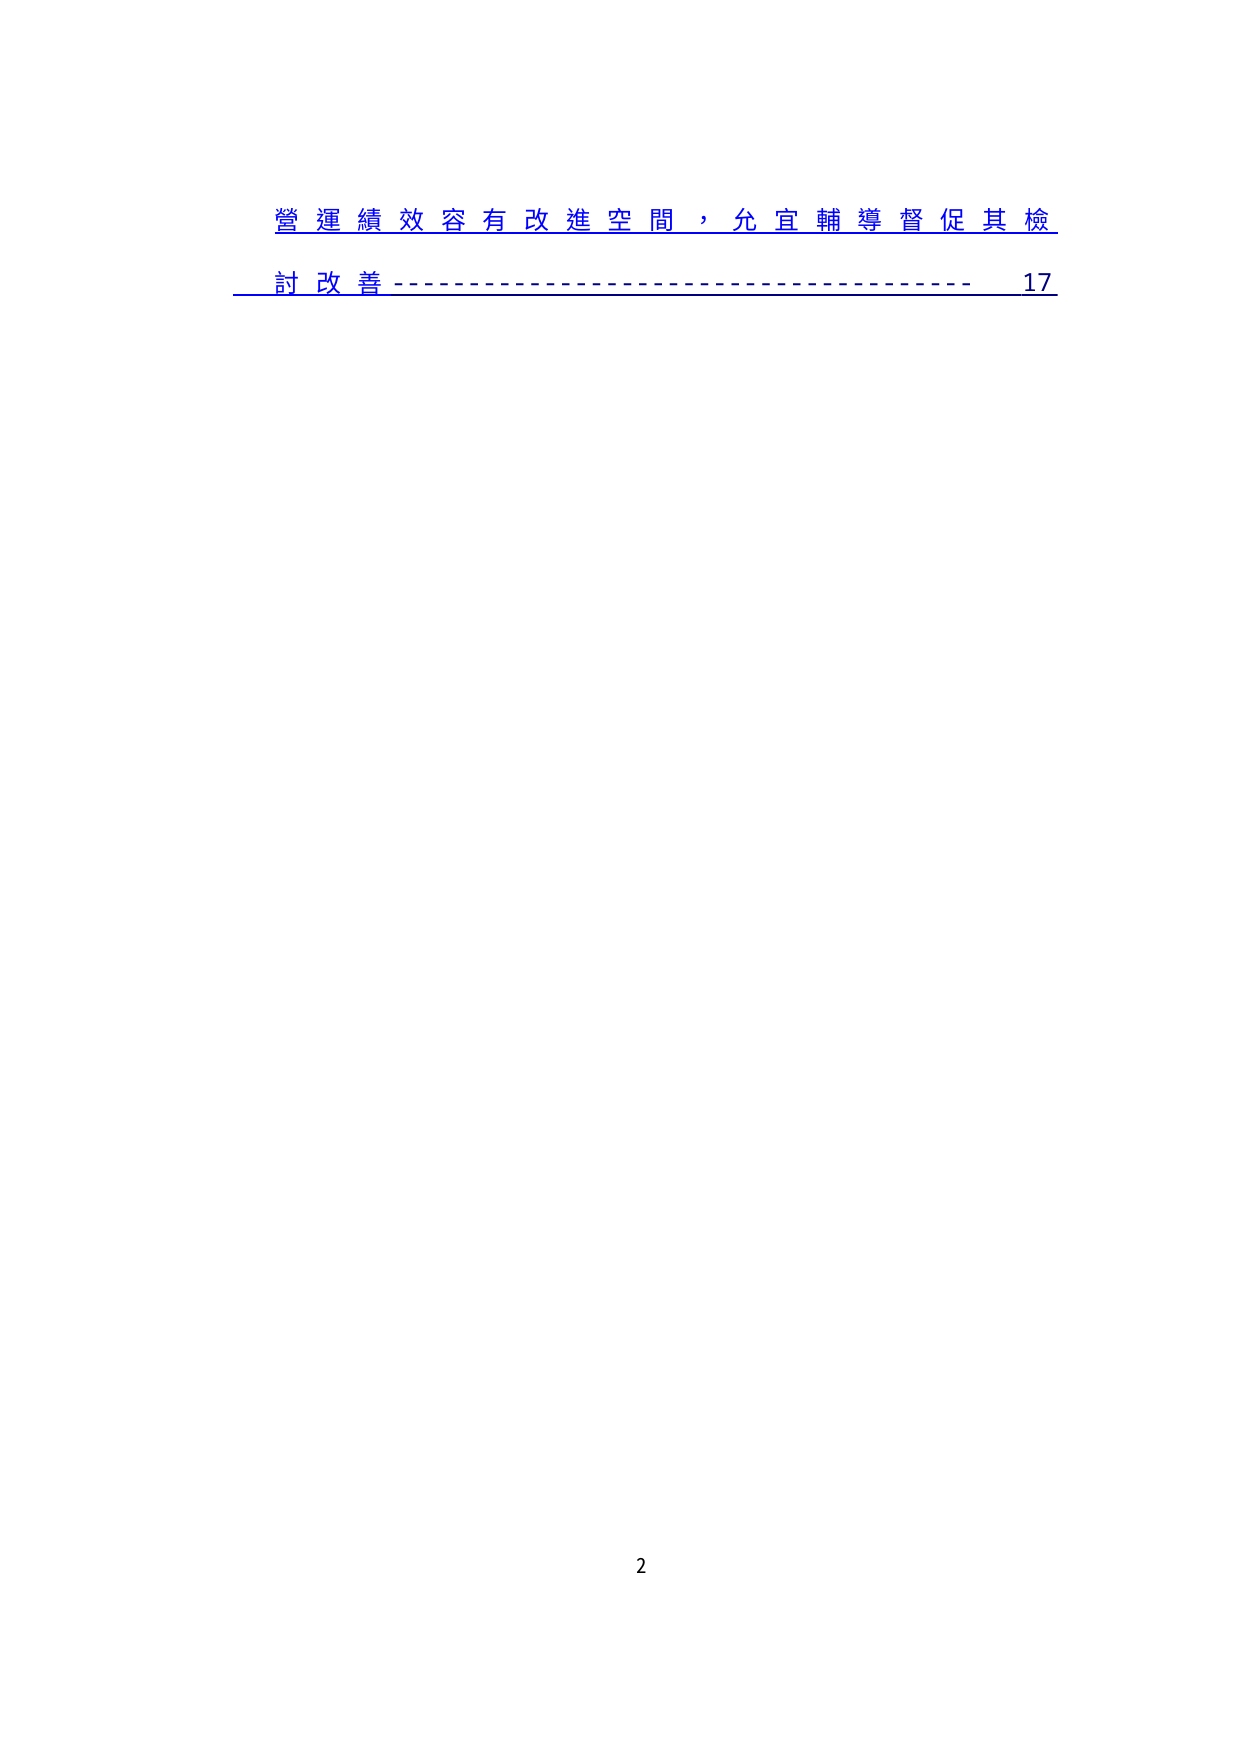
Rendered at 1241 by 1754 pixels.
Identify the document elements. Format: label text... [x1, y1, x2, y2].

text 營運績效容有改進空間，允宜輔導督促其檢討改善 17 [183, 177, 1058, 302]
